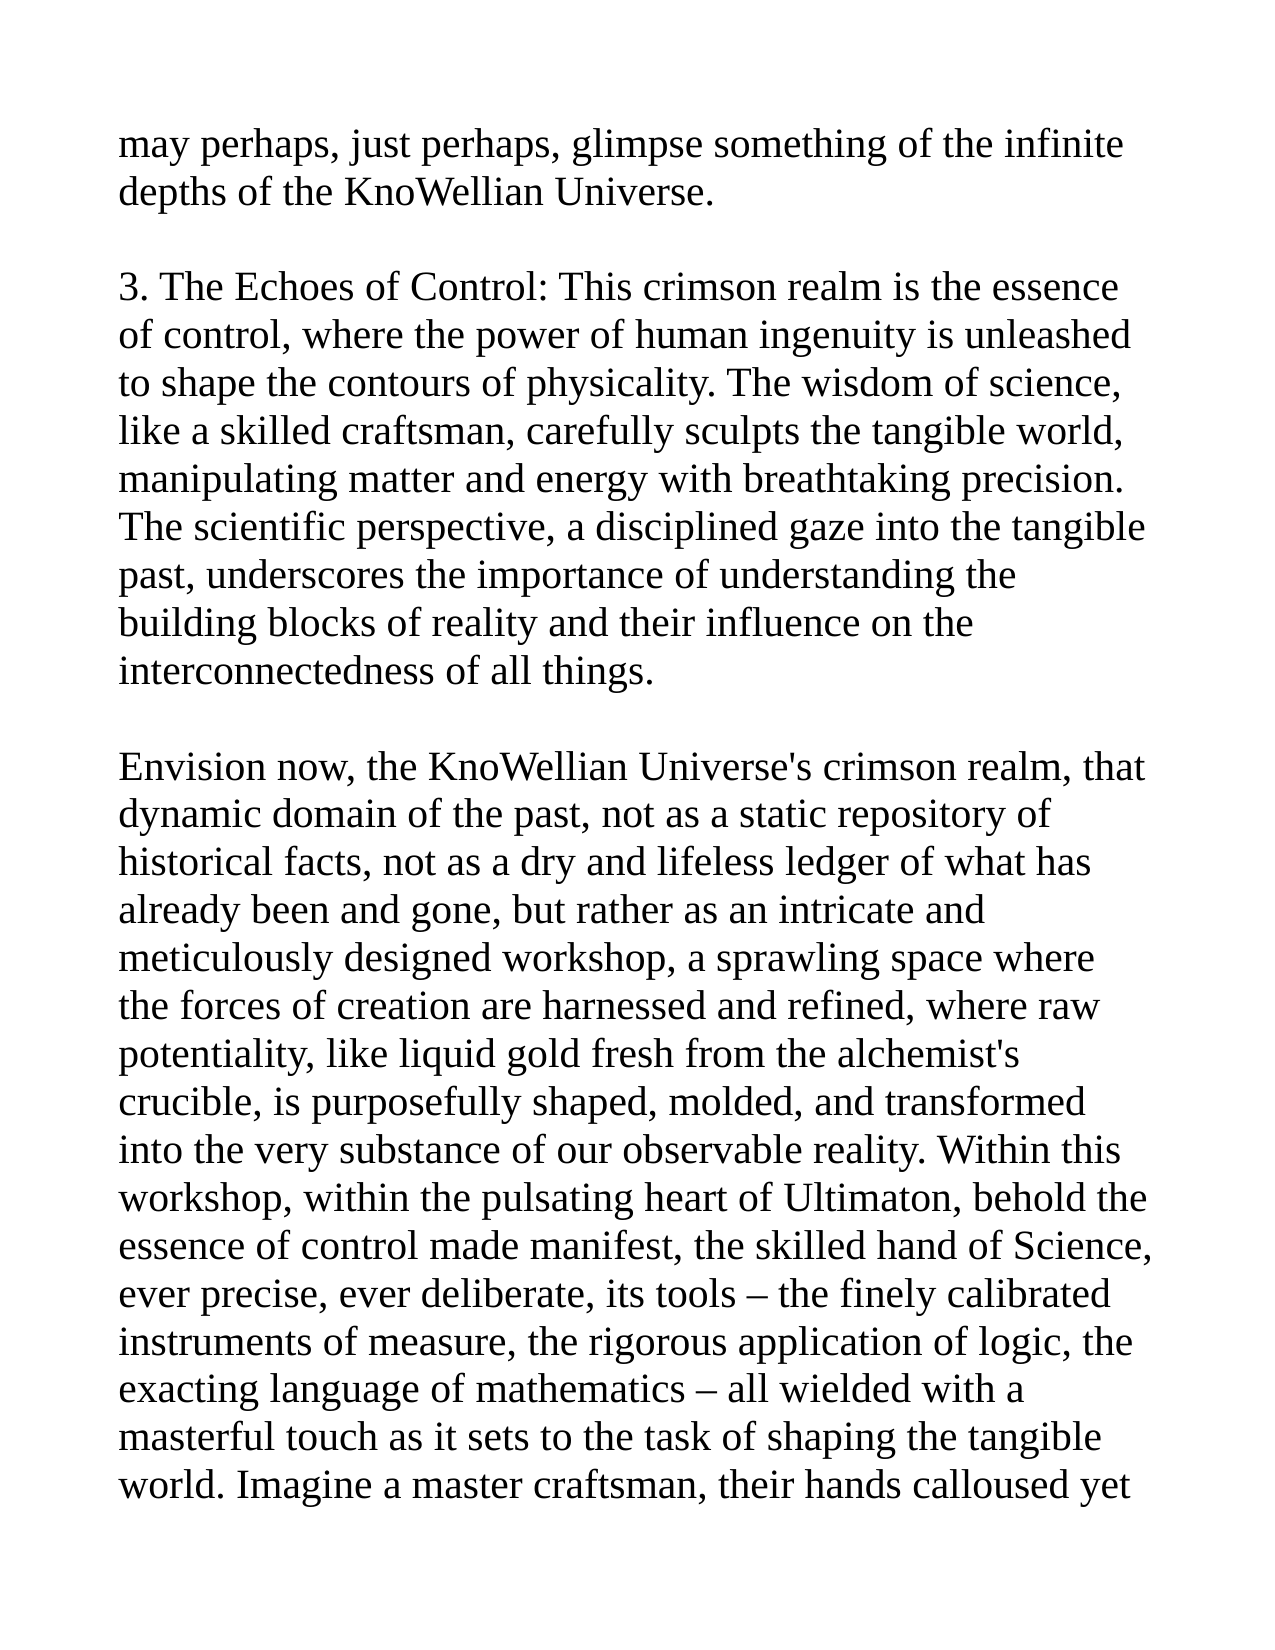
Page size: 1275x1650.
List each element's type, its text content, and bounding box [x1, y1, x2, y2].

text Envision now, the KnoWellian Universe's crimson realm, that dynamic domain of the past, not as a static repository of historical facts, not as a dry and lifeless ledger of what has already been and gone, but rather as an intricate and meticulously designed workshop, a sprawling space where the forces of creation are harnessed and refined, where raw potentiality, like liquid gold fresh from the alchemist's crucible, is purposefully shaped, molded, and transformed into the very substance of our observable reality. Within this workshop, within the pulsating heart of Ultimaton, behold the essence of control made manifest, the skilled hand of Science, ever precise, ever deliberate, its tools – the finely calibrated instruments of measure, the rigorous application of logic, the exacting language of mathematics – all wielded with a masterful touch as it sets to the task of shaping the tangible world. Imagine a master craftsman, their hands calloused yet [118, 741, 1157, 1508]
text 3. The Echoes of Control: This crimson realm is the essence of control, where the power of human ingenuity is unleashed to shape the contours of physicality. The wisdom of science, like a skilled craftsman, carefully sculpts the tangible world, manipulating matter and energy with breathtaking precision. The scientific perspective, a disciplined gaze into the tangible past, underscores the importance of understanding the building blocks of reality and their influence on the interconnectedness of all things. [118, 262, 1157, 693]
text may perhaps, just perhaps, glimpse something of the infinite depths of the KnoWellian Universe. [118, 118, 1157, 214]
